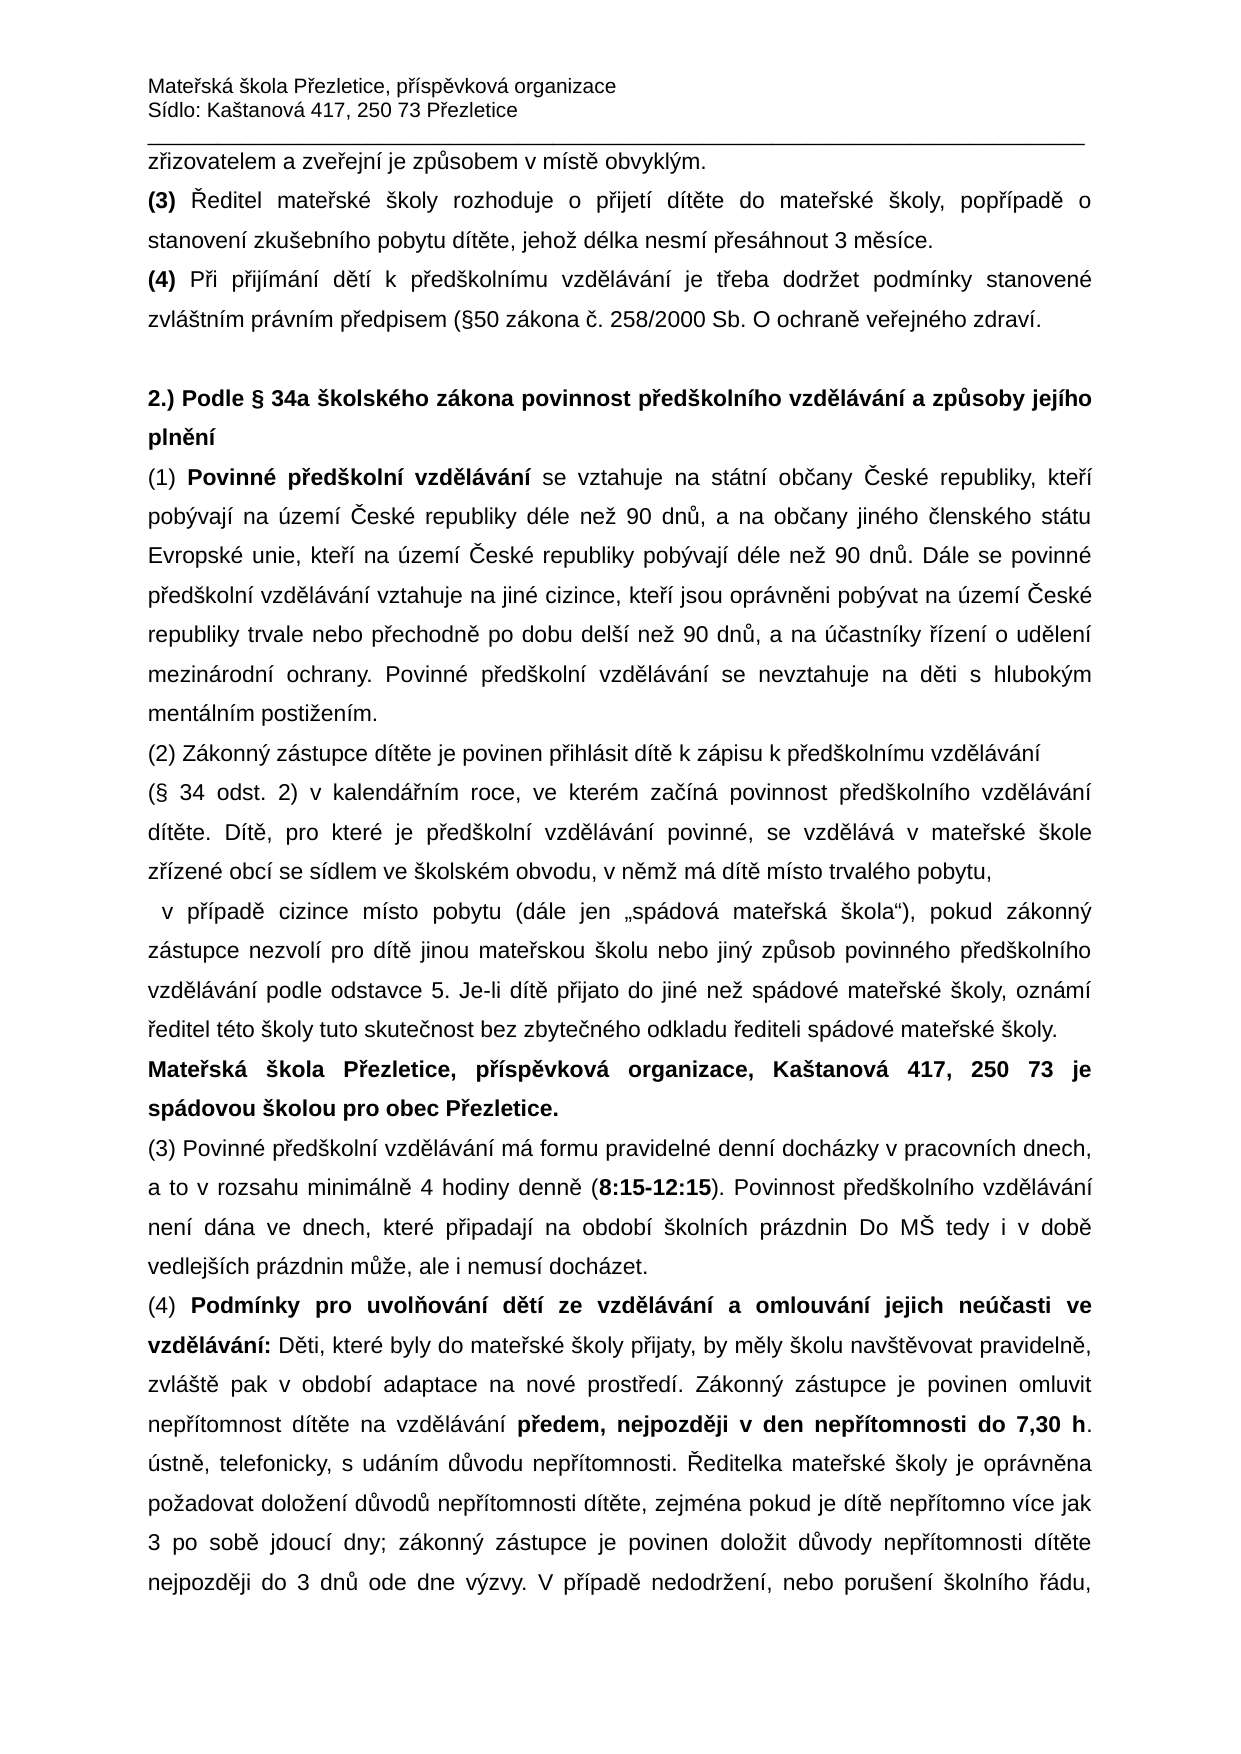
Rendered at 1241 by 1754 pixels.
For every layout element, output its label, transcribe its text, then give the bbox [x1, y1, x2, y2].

text zřizovatelem a zveřejní je způsobem v místě obvyklým. [148, 148, 1093, 174]
text (3) Ředitel mateřské školy rozhoduje o přijetí dítěte do mateřské školy, popřípadě o stanovení zkušebního pobytu dítěte, jehož délka nesmí přesáhnout 3 měsíce. [148, 187, 1093, 253]
text (3) Povinné předškolní vzdělávání má formu pravidelné denní docházky v pracovních dnech, a to v rozsahu minimálně 4 hodiny denně (8:15-12:15). Povinnost předškolního vzdělávání není dána ve dnech, které připadají na období školních prázdnin Do MŠ tedy i v době vedlejších prázdnin může, ale i nemusí docházet. [148, 1134, 1093, 1279]
text 2.) Podle § 34a školského zákona povinnost předškolního vzdělávání a způsoby jejího plnění [148, 384, 1093, 450]
text (§ 34 odst. 2) v kalendářním roce, ve kterém začíná povinnost předškolního vzdělávání dítěte. Dítě, pro které je předškolní vzdělávání povinné, se vzdělává v mateřské škole zřízené obcí se sídlem ve školském obvodu, v němž má dítě místo trvalého pobytu, [148, 779, 1093, 884]
text (1) Povinné předškolní vzdělávání se vztahuje na státní občany České republiky, kteří pobývají na území České republiky déle než 90 dnů, a na občany jiného členského státu Evropské unie, kteří na území České republiky pobývají déle než 90 dnů. Dále se povinné předškolní vzdělávání vztahuje na jiné cizince, kteří jsou oprávněni pobývat na území České republiky trvale nebo přechodně po dobu delší než 90 dnů, a na účastníky řízení o udělení mezinárodní ochrany. Povinné předškolní vzdělávání se nevztahuje na děti s hlubokým mentálním postižením. [148, 463, 1093, 727]
text Mateřská škola Přezletice, příspěvková organizace, Kaštanová 417, 250 73 je spádovou školou pro obec Přezletice. [148, 1056, 1093, 1121]
text (4) Podmínky pro uvolňování dětí ze vzdělávání a omlouvání jejich neúčasti ve vzdělávání: Děti, které byly do mateřské školy přijaty, by měly školu navštěvovat pravidelně, zvláště pak v období adaptace na nové prostředí. Zákonný zástupce je povinen omluvit nepřítomnost dítěte na vzdělávání předem, nejpozději v den nepřítomnosti do 7,30 h. ústně, telefonicky, s udáním důvodu nepřítomnosti. Ředitelka mateřské školy je oprávněna požadovat doložení důvodů nepřítomnosti dítěte, zejména pokud je dítě nepřítomno více jak 3 po sobě jdoucí dny; zákonný zástupce je povinen doložit důvody nepřítomnosti dítěte nejpozději do 3 dnů ode dne výzvy. V případě nedodržení, nebo porušení školního řádu, [148, 1292, 1093, 1595]
text (2) Zákonný zástupce dítěte je povinen přihlásit dítě k zápisu k předškolnímu vzdělávání [148, 740, 1093, 766]
text v případě cizince místo pobytu (dále jen „spádová mateřská škola“), pokud zákonný zástupce nezvolí pro dítě jinou mateřskou školu nebo jiný způsob povinného předškolního vzdělávání podle odstavce 5. Je-li dítě přijato do jiné než spádové mateřské školy, oznámí ředitel této školy tuto skutečnost bez zbytečného odkladu řediteli spádové mateřské školy. [148, 898, 1093, 1042]
text (4) Při přijímání dětí k předškolnímu vzdělávání je třeba dodržet podmínky stanovené zvláštním právním předpisem (§50 zákona č. 258/2000 Sb. O ochraně veřejného zdraví. [148, 266, 1093, 332]
